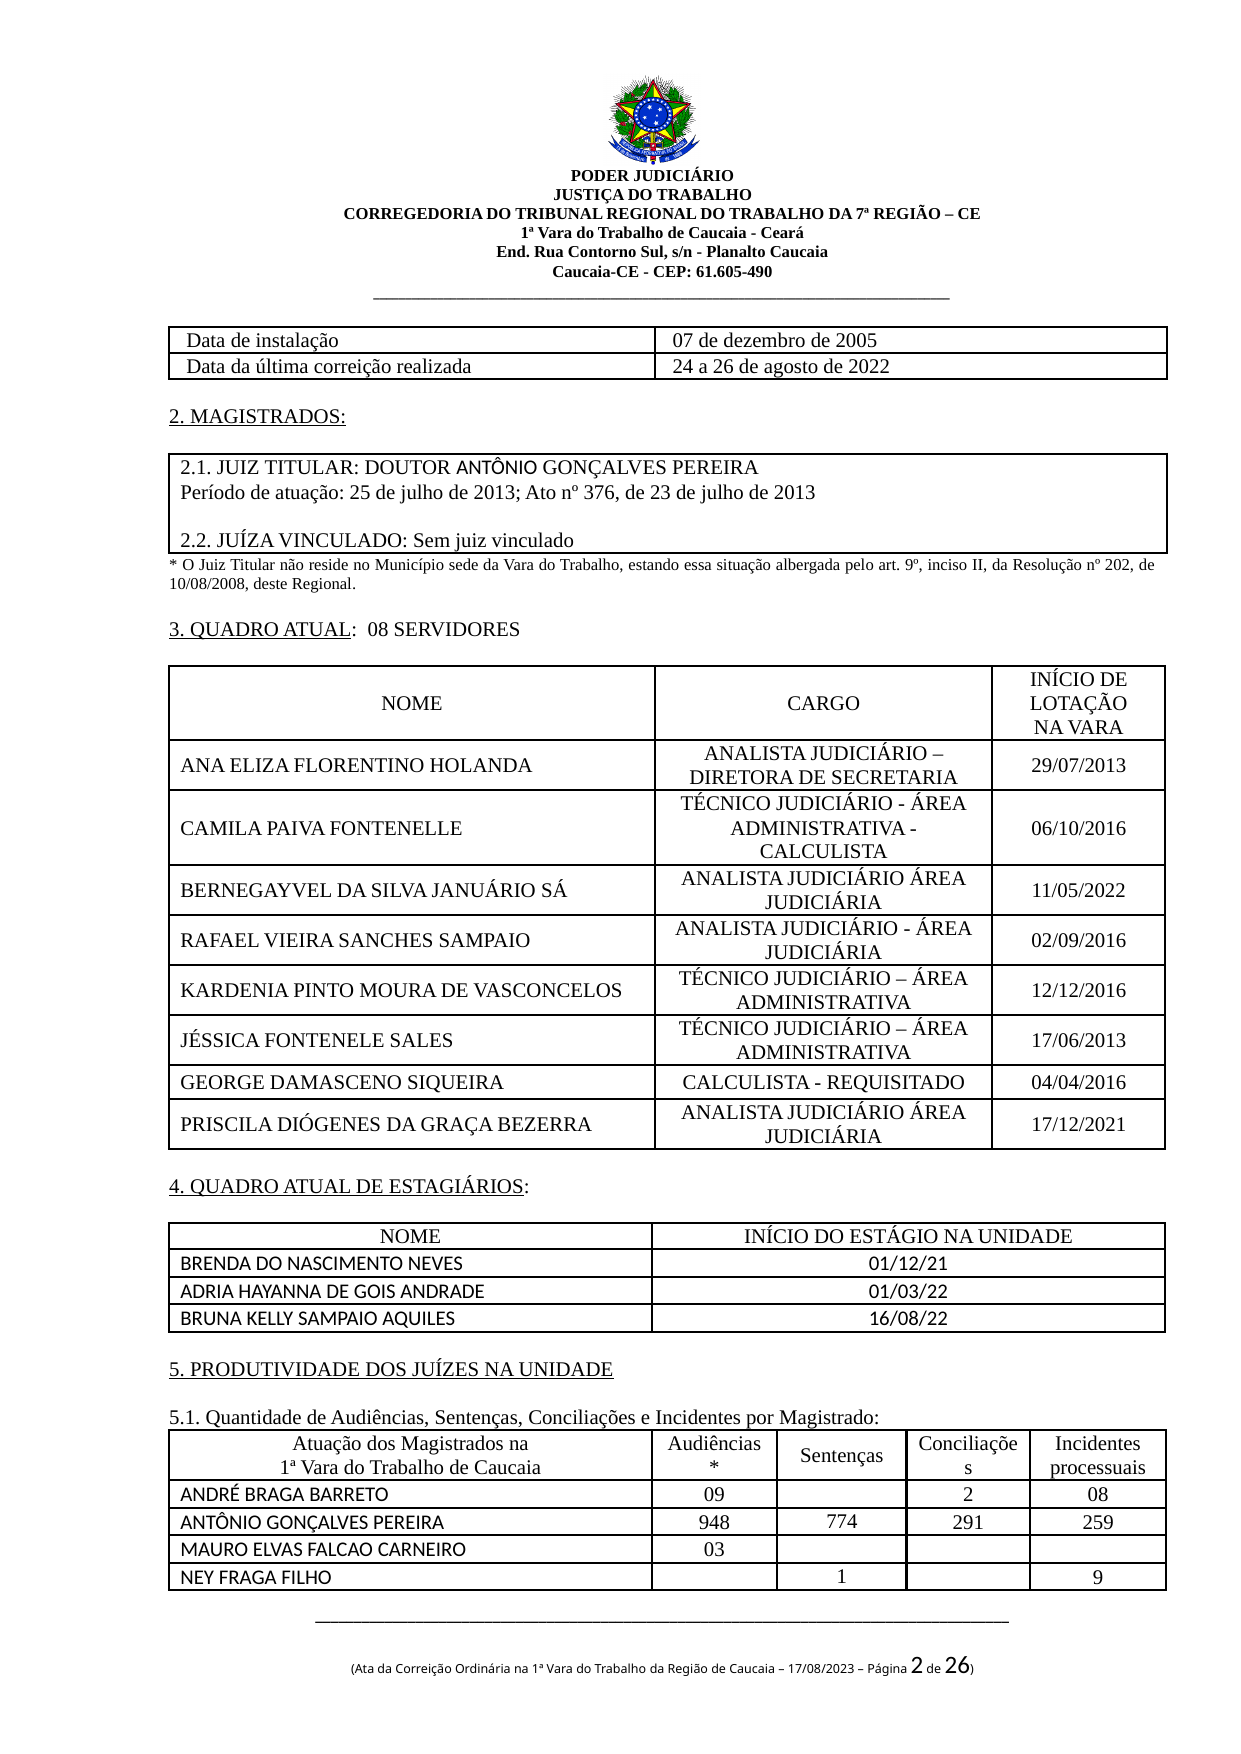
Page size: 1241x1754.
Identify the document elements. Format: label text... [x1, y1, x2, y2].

subtitle 3. QUADRO ATUAL: 08 SERVIDORES [169, 617, 1155, 641]
table_cell 12/12/2016 [993, 966, 1164, 1014]
table_cell 11/05/2022 [993, 866, 1164, 914]
table_cell ANALISTA JUDICIÁRIO ÁREA JUDICIÁRIA [656, 1100, 991, 1148]
table_cell 06/10/2016 [993, 791, 1164, 863]
table_cell 16/08/22 [653, 1305, 1164, 1331]
table_header NOME [170, 1224, 651, 1248]
table_cell 17/06/2013 [993, 1016, 1164, 1064]
table_header INÍCIO DO ESTÁGIO NA UNIDADE [653, 1224, 1164, 1248]
table_cell ANTÔNIO GONÇALVES PEREIRA [170, 1509, 651, 1534]
table_cell 9 [1031, 1564, 1165, 1589]
table_cell TÉCNICO JUDICIÁRIO – ÁREA ADMINISTRATIVA [656, 1016, 991, 1064]
table_cell ANDRÉ BRAGA BARRETO [170, 1481, 651, 1507]
table_header Conciliações [908, 1431, 1029, 1479]
table_header CARGO [656, 667, 991, 739]
table_cell ANA ELIZA FLORENTINO HOLANDA [170, 741, 654, 789]
table_cell ADRIA HAYANNA DE GOIS ANDRADE [170, 1278, 651, 1303]
table_cell Data da última correição realizada [170, 354, 654, 378]
table_cell 29/07/2013 [993, 741, 1164, 789]
table_cell CALCULISTA - REQUISITADO [656, 1066, 991, 1098]
table_cell 291 [908, 1509, 1029, 1534]
table_cell NEY FRAGA FILHO [170, 1564, 651, 1589]
table_header NOME [170, 667, 654, 739]
table_cell 1 [778, 1564, 905, 1589]
table_cell [778, 1481, 905, 1507]
table_header Atuação dos Magistrados na 1ª Vara do Trabalho de Caucaia [170, 1431, 651, 1479]
table_header 2.1. JUIZ TITULAR: DOUTOR ANTÔNIO GONÇALVES PEREIRA Período de atuação: 25 de julho de 2013; Ato nº 376, de 23 de julho de 2013 2.2. JUÍZA VINCULADO: Sem juiz vinculado [170, 455, 1166, 552]
subtitle 4. QUADRO ATUAL DE ESTAGIÁRIOS: [169, 1174, 1155, 1198]
table_cell [653, 1564, 776, 1589]
table_cell 02/09/2016 [993, 916, 1164, 964]
table_cell [908, 1536, 1029, 1562]
table_cell BRENDA DO NASCIMENTO NEVES [170, 1250, 651, 1276]
table_cell [1031, 1536, 1165, 1562]
table_cell CAMILA PAIVA FONTENELLE [170, 791, 654, 863]
table_cell 2 [908, 1481, 1029, 1507]
table_cell GEORGE DAMASCENO SIQUEIRA [170, 1066, 654, 1098]
table_cell 01/12/21 [653, 1250, 1164, 1276]
subtitle * O Juiz Titular não reside no Município sede da Vara do Trabalho, estando essa situação albergada pelo art. 9º, inciso II, da Resolução nº 202, de 10/08/2008, deste Regional. [169, 554, 1155, 593]
table_cell 774 [778, 1509, 905, 1534]
table_header INÍCIO DE LOTAÇÃO NA VARA [993, 667, 1164, 739]
table_cell MAURO ELVAS FALCAO CARNEIRO [170, 1536, 651, 1562]
table_cell TÉCNICO JUDICIÁRIO - ÁREA ADMINISTRATIVA - CALCULISTA [656, 791, 991, 863]
table_cell [778, 1536, 905, 1562]
subtitle 5.1. Quantidade de Audiências, Sentenças, Conciliações e Incidentes por Magistrado: [169, 1405, 1155, 1429]
table_cell 17/12/2021 [993, 1100, 1164, 1148]
picture [603, 73, 702, 166]
table_cell PRISCILA DIÓGENES DA GRAÇA BEZERRA [170, 1100, 654, 1148]
table_cell BERNEGAYVEL DA SILVA JANUÁRIO SÁ [170, 866, 654, 914]
table_cell Data de instalação [170, 328, 654, 352]
table_cell 01/03/22 [653, 1278, 1164, 1303]
table_cell 04/04/2016 [993, 1066, 1164, 1098]
table_cell 03 [653, 1536, 776, 1562]
subtitle 5. PRODUTIVIDADE DOS JUÍZES NA UNIDADE [169, 1357, 1155, 1381]
table_cell JÉSSICA FONTENELE SALES [170, 1016, 654, 1064]
table_cell 07 de dezembro de 2005 [656, 328, 1166, 352]
table_cell KARDENIA PINTO MOURA DE VASCONCELOS [170, 966, 654, 1014]
table_cell ANALISTA JUDICIÁRIO ÁREA JUDICIÁRIA [656, 866, 991, 914]
table_cell BRUNA KELLY SAMPAIO AQUILES [170, 1305, 651, 1331]
table_cell [908, 1564, 1029, 1589]
table_cell 24 a 26 de agosto de 2022 [656, 354, 1166, 378]
table_cell ANALISTA JUDICIÁRIO - ÁREA JUDICIÁRIA [656, 916, 991, 964]
table_cell 948 [653, 1509, 776, 1534]
table_cell RAFAEL VIEIRA SANCHES SAMPAIO [170, 916, 654, 964]
table_cell ANALISTA JUDICIÁRIO – DIRETORA DE SECRETARIA [656, 741, 991, 789]
table_header Audiências* [653, 1431, 776, 1479]
table_cell 09 [653, 1481, 776, 1507]
table_header Incidentes processuais [1031, 1431, 1165, 1479]
table_cell 259 [1031, 1509, 1165, 1534]
table_header Sentenças [778, 1431, 905, 1479]
table_cell 08 [1031, 1481, 1165, 1507]
table_cell TÉCNICO JUDICIÁRIO – ÁREA ADMINISTRATIVA [656, 966, 991, 1014]
subtitle 2. MAGISTRADOS: [169, 404, 1155, 428]
